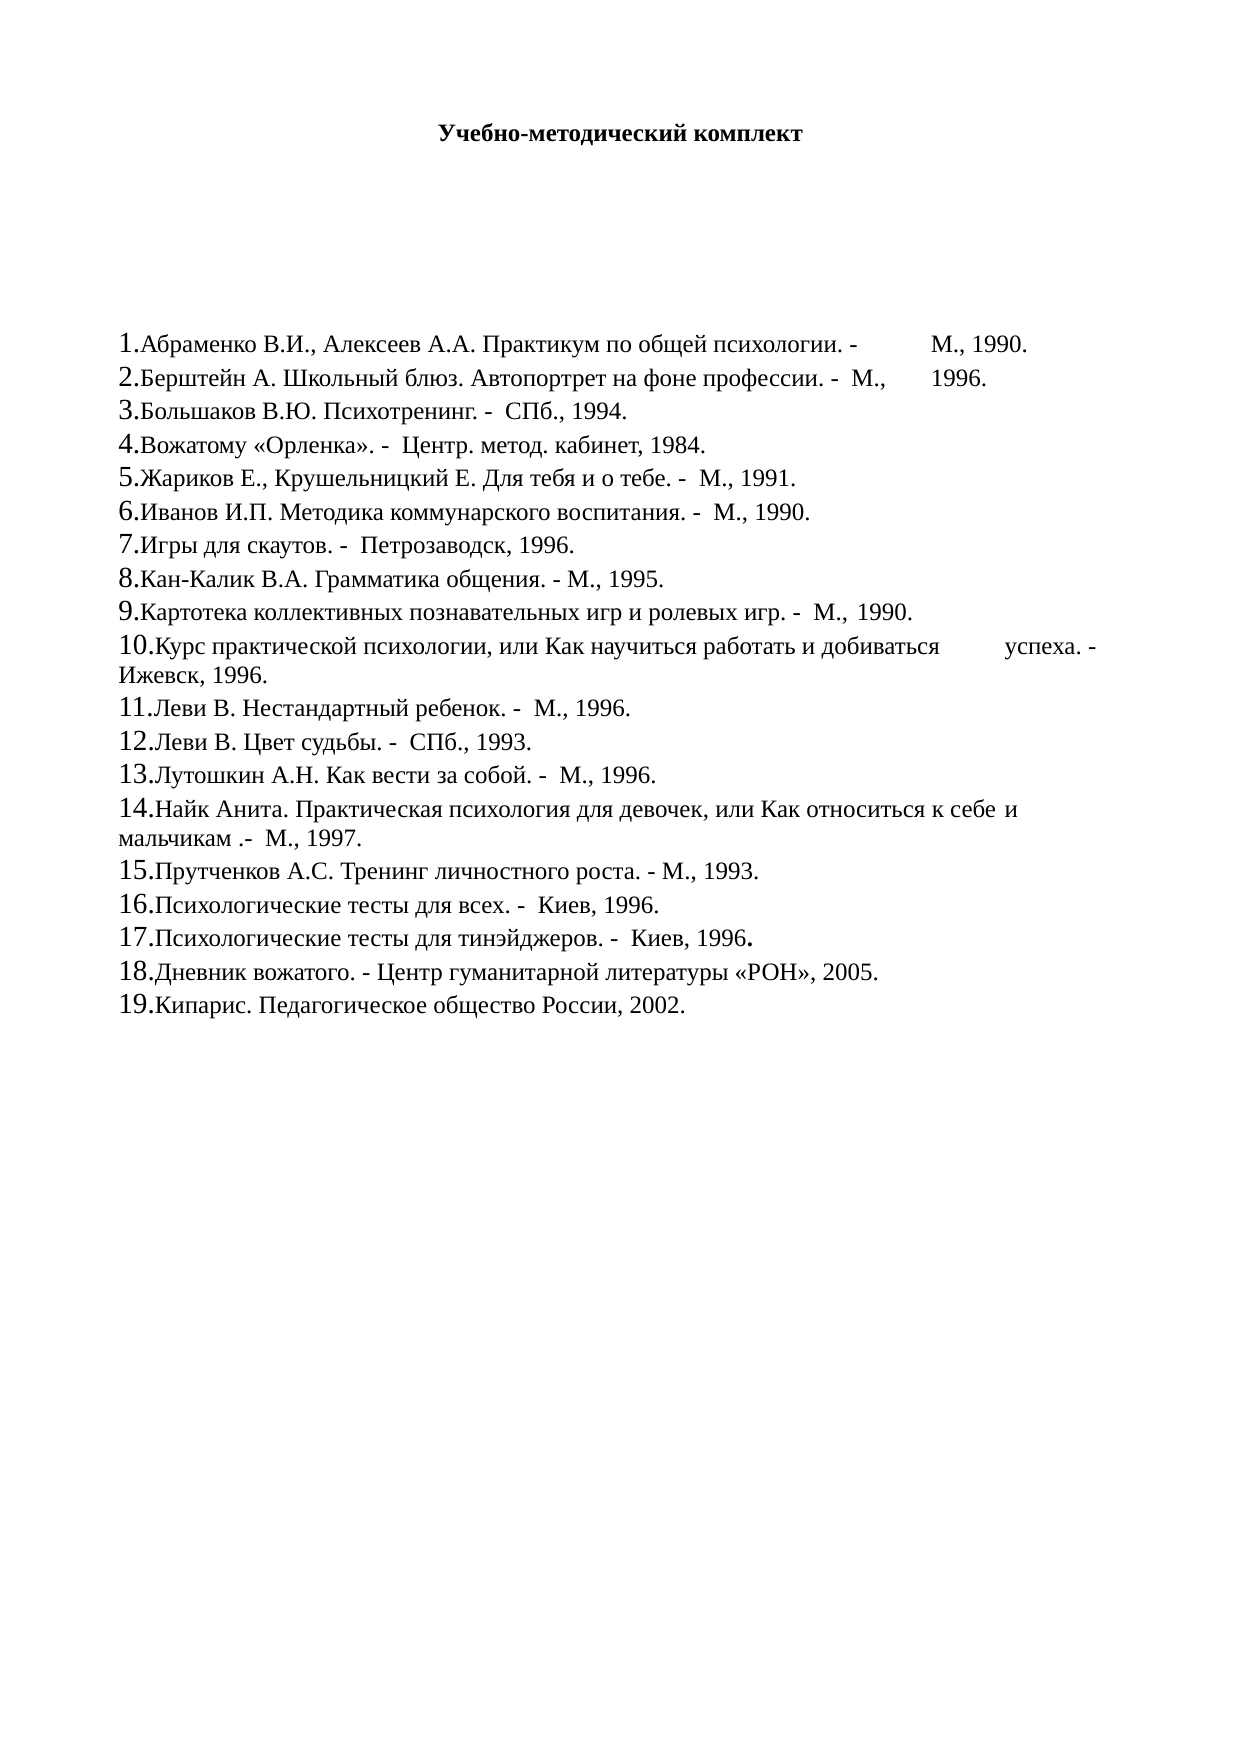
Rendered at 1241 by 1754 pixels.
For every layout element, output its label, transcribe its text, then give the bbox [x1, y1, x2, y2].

list Курс практической психологии, или Как научиться работать и добиваться успеха. - Ижевск, 1996. [118, 627, 1122, 689]
list Лутошкин А.Н. Как вести за собой. - М., 1996. [118, 756, 1122, 790]
list Берштейн А. Школьный блюз. Автопортрет на фоне профессии. - М., 1996. [118, 359, 1122, 392]
list Леви В. Цвет судьбы. - СПб., 1993. [118, 723, 1122, 756]
list Психологические тесты для всех. - Киев, 1996. [118, 886, 1122, 919]
list Дневник вожатого. - Центр гуманитарной литературы «РОН», 2005. [118, 953, 1122, 986]
list Вожатому «Орленка». - Центр. метод. кабинет, 1984. [118, 426, 1122, 459]
text Учебно-методический комплект [118, 118, 1122, 147]
list Игры для скаутов. - Петрозаводск, 1996. [118, 526, 1122, 560]
list Леви В. Нестандартный ребенок. - М., 1996. [118, 689, 1122, 723]
list Кипарис. Педагогическое общество России, 2002. [118, 986, 1122, 1020]
list Жариков Е., Крушельницкий Е. Для тебя и о тебе. - М., 1991. [118, 459, 1122, 493]
list Иванов И.П. Методика коммунарского воспитания. - М., 1990. [118, 493, 1122, 526]
list Кан-Калик В.А. Грамматика общения. - М., 1995. [118, 560, 1122, 593]
list Картотека коллективных познавательных игр и ролевых игр. - М., 1990. [118, 593, 1122, 627]
list Психологические тесты для тинэйджеров. - Киев, 1996. [118, 919, 1122, 953]
list Найк Анита. Практическая психология для девочек, или Как относиться к себе и мальчикам .- М., 1997. [118, 790, 1122, 852]
list Прутченков А.С. Тренинг личностного роста. - М., 1993. [118, 852, 1122, 886]
list Большаков В.Ю. Психотренинг. - СПб., 1994. [118, 392, 1122, 426]
list Абраменко В.И., Алексеев А.А. Практикум по общей психологии. - М., 1990. [118, 325, 1122, 359]
